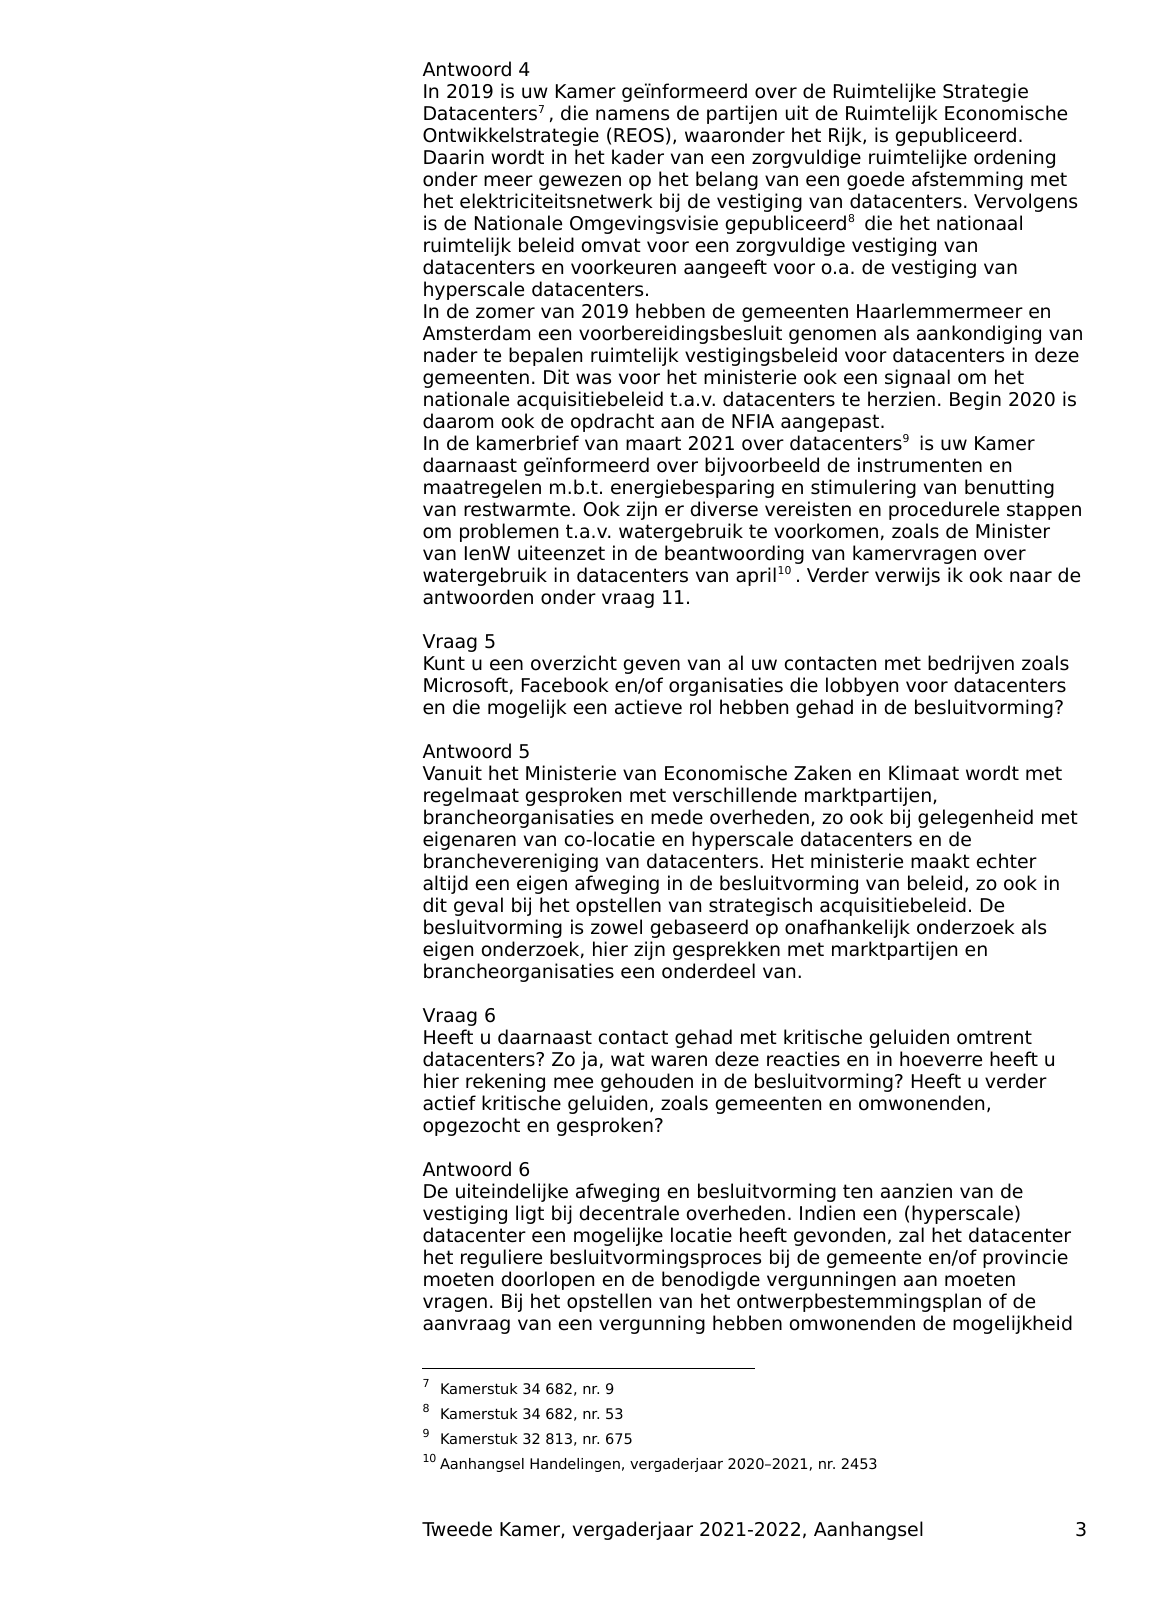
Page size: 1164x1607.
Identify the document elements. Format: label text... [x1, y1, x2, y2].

text In de zomer van 2019 hebben de gemeenten Haarlemmermeer en Amsterdam een voorbereidingsbesluit genomen als aankondiging van nader te bepalen ruimtelijk vestigingsbeleid voor datacenters in deze gemeenten. Dit was voor het ministerie ook een signaal om het nationale acquisitiebeleid t.a.v. datacenters te herzien. Begin 2020 is daarom ook de opdracht aan de NFIA aangepast. [422, 301, 1087, 433]
text Kamerstuk 34 682, nr. 9 [422, 1377, 1087, 1399]
text Kamerstuk 32 813, nr. 675 [422, 1427, 1087, 1449]
text Kamerstuk 34 682, nr. 53 [422, 1402, 1087, 1424]
text Kunt u een overzicht geven van al uw contacten met bedrijven zoals Microsoft, Facebook en/of organisaties die lobbyen voor datacenters en die mogelijk een actieve rol hebben gehad in de besluitvorming? [422, 653, 1087, 719]
text Vanuit het Ministerie van Economische Zaken en Klimaat wordt met regelmaat gesproken met verschillende marktpartijen, brancheorganisaties en mede overheden, zo ook bij gelegenheid met eigenaren van co-locatie en hyperscale datacenters en de branchevereniging van datacenters. Het ministerie maakt echter altijd een eigen afweging in de besluitvorming van beleid, zo ook in dit geval bij het opstellen van strategisch acquisitiebeleid. De besluitvorming is zowel gebaseerd op onafhankelijk onderzoek als eigen onderzoek, hier zijn gesprekken met marktpartijen en brancheorganisaties een onderdeel van. [422, 763, 1087, 983]
text Vraag 5 [422, 631, 1087, 653]
text Vraag 6 [422, 1005, 1087, 1027]
text In 2019 is uw Kamer geïnformeerd over de Ruimtelijke Strategie Datacenters, die namens de partijen uit de Ruimtelijk Economische Ontwikkelstrategie (REOS), waaronder het Rijk, is gepubliceerd. Daarin wordt in het kader van een zorgvuldige ruimtelijke ordening onder meer gewezen op het belang van een goede afstemming met het elektriciteitsnetwerk bij de vestiging van datacenters. Vervolgens is de Nationale Omgevingsvisie gepubliceerd die het nationaal ruimtelijk beleid omvat voor een zorgvuldige vestiging van datacenters en voorkeuren aangeeft voor o.a. de vestiging van hyperscale datacenters. [422, 81, 1087, 301]
text Antwoord 5 [422, 741, 1087, 763]
text Heeft u daarnaast contact gehad met kritische geluiden omtrent datacenters? Zo ja, wat waren deze reacties en in hoeverre heeft u hier rekening mee gehouden in de besluitvorming? Heeft u verder actief kritische geluiden, zoals gemeenten en omwonenden, opgezocht en gesproken? [422, 1027, 1087, 1137]
text De uiteindelijke afweging en besluitvorming ten aanzien van de vestiging ligt bij decentrale overheden. Indien een (hyperscale) datacenter een mogelijke locatie heeft gevonden, zal het datacenter het reguliere besluitvormingsproces bij de gemeente en/of provincie moeten doorlopen en de benodigde vergunningen aan moeten vragen. Bij het opstellen van het ontwerpbestemmingsplan of de aanvraag van een vergunning hebben omwonenden de mogelijkheid [422, 1181, 1087, 1335]
text Aanhangsel Handelingen, vergaderjaar 2020–2021, nr. 2453 [422, 1452, 1087, 1474]
text Antwoord 6 [422, 1159, 1087, 1181]
text Antwoord 4 [422, 59, 1087, 81]
text In de kamerbrief van maart 2021 over datacenters is uw Kamer daarnaast geïnformeerd over bijvoorbeeld de instrumenten en maatregelen m.b.t. energiebesparing en stimulering van benutting van restwarmte. Ook zijn er diverse vereisten en procedurele stappen om problemen t.a.v. watergebruik te voorkomen, zoals de Minister van IenW uiteenzet in de beantwoording van kamervragen over watergebruik in datacenters van april. Verder verwijs ik ook naar de antwoorden onder vraag 11. [422, 433, 1087, 608]
